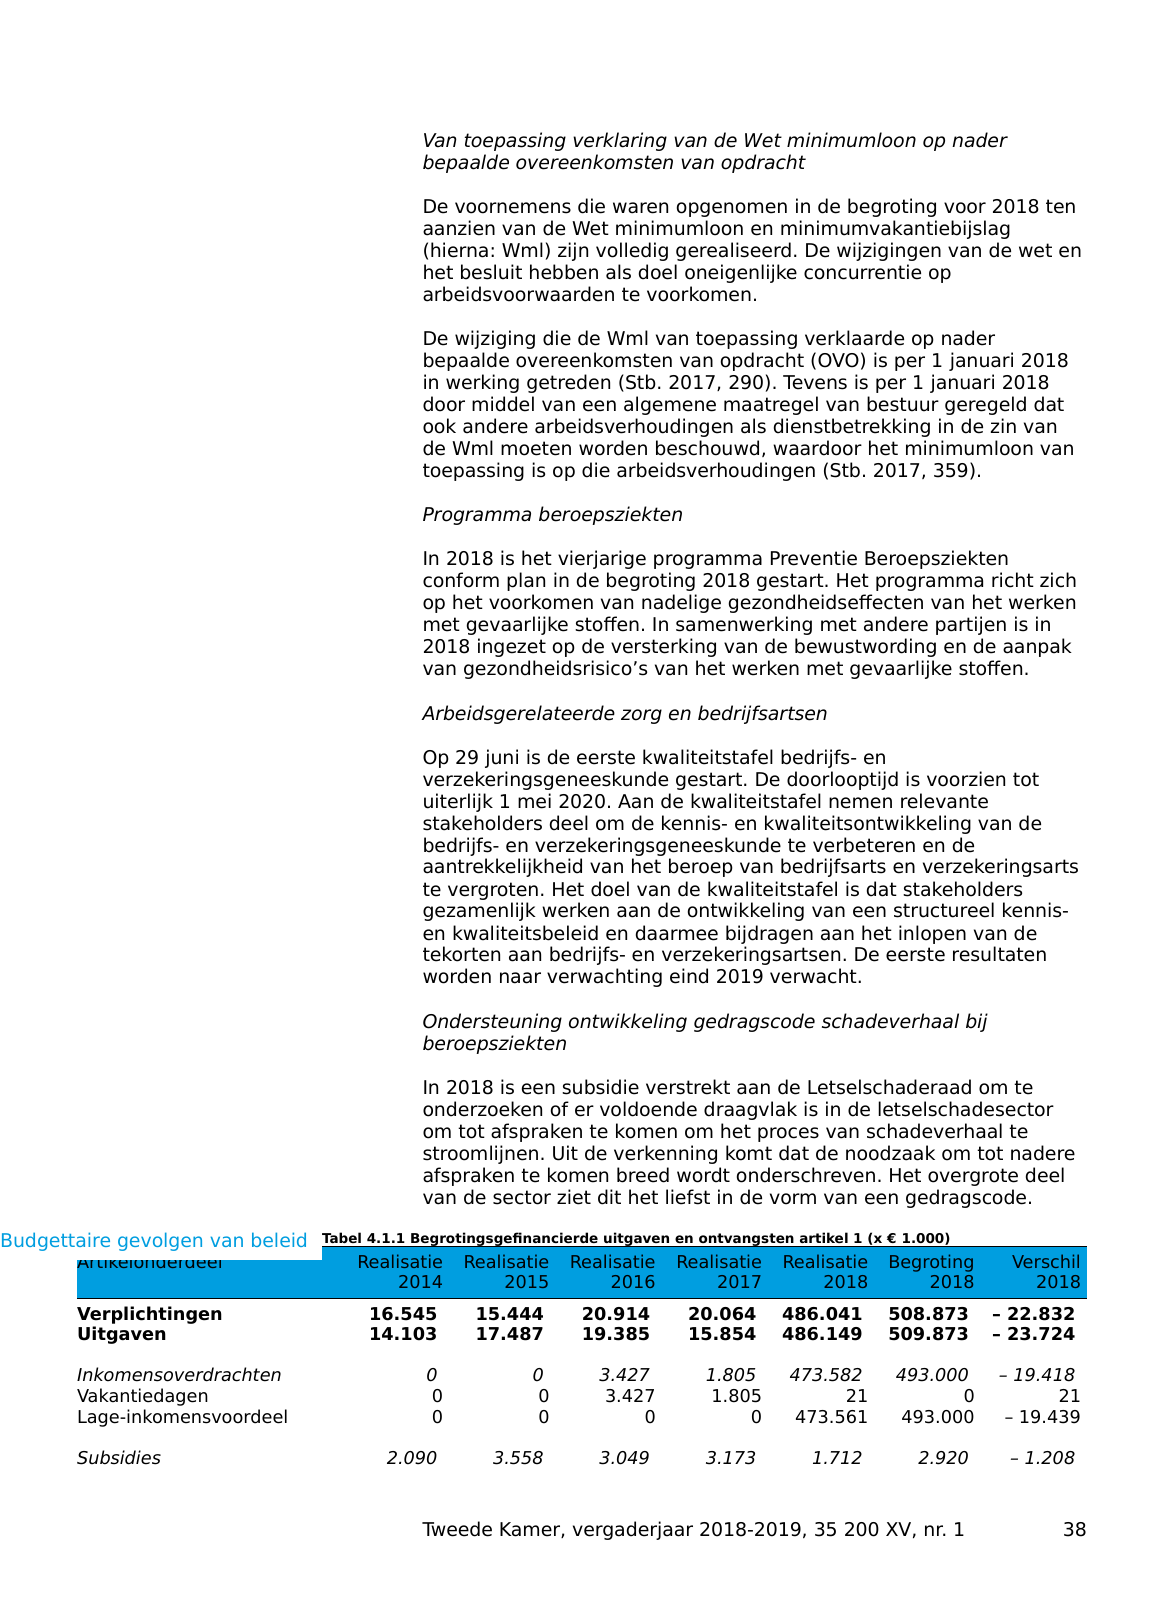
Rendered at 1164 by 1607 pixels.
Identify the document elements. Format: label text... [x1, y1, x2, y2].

subtitle Ondersteuning ontwikkeling gedragscode schadeverhaal bij beroepsziekten [422, 1011, 1087, 1054]
table_cell Begroting 2018 [874, 1247, 980, 1298]
text De voornemens die waren opgenomen in de begroting voor 2018 ten aanzien van de Wet minimumloon en minimumvakantiebijslag (hierna: Wml) zijn volledig gerealiseerd. De wijzigingen van de wet en het besluit hebben als doel oneigenlijke concurrentie op arbeidsvoorwaarden te voorkomen. [422, 196, 1087, 306]
table_cell 3.173 [661, 1448, 768, 1468]
table_cell 14.103 [343, 1324, 449, 1345]
table_cell 1.805 [661, 1386, 768, 1407]
table_cell [555, 1345, 661, 1365]
table_cell 3.427 [555, 1365, 661, 1386]
table_cell [874, 1345, 980, 1365]
table_cell 0 [343, 1386, 449, 1407]
table_cell – 1.208 [980, 1448, 1087, 1468]
table_cell 473.582 [768, 1365, 874, 1386]
table_cell Realisatie 2015 [449, 1247, 555, 1298]
table_cell Verschil 2018 [980, 1247, 1087, 1298]
table_cell 0 [343, 1407, 449, 1427]
table_cell [343, 1345, 449, 1365]
table_cell Uitgaven [77, 1324, 342, 1345]
table_cell 0 [343, 1365, 449, 1386]
table_cell 509.873 [874, 1324, 980, 1345]
table_cell Artikelonderdeel [77, 1247, 342, 1298]
table_cell [874, 1427, 980, 1448]
table_cell [77, 1427, 342, 1448]
table_cell Realisatie 2016 [555, 1247, 661, 1298]
table_cell 2.090 [343, 1448, 449, 1468]
table_cell 1.712 [768, 1448, 874, 1468]
table_cell 1.805 [661, 1365, 768, 1386]
table_cell [661, 1345, 768, 1365]
table_cell 20.914 [555, 1299, 661, 1324]
table_cell [768, 1427, 874, 1448]
table_cell 493.000 [874, 1365, 980, 1386]
table_cell Realisatie 2014 [343, 1247, 449, 1298]
table_cell – 23.724 [980, 1324, 1087, 1345]
table_cell [980, 1427, 1087, 1448]
table_cell 0 [449, 1386, 555, 1407]
table_cell 16.545 [343, 1299, 449, 1324]
table_cell Inkomensoverdrachten [77, 1365, 342, 1386]
table_cell 486.041 [768, 1299, 874, 1324]
table_cell 0 [449, 1365, 555, 1386]
table_cell [449, 1427, 555, 1448]
table_cell [768, 1345, 874, 1365]
table_cell – 22.832 [980, 1299, 1087, 1324]
table_header Tabel 4.1.1 Begrotingsgefinancierde uitgaven en ontvangsten artikel 1 (x € 1.000) [0, 1230, 1087, 1260]
subtitle Arbeidsgerelateerde zorg en bedrijfsartsen [422, 702, 1087, 724]
table_cell Lage-inkomensvoordeel [77, 1407, 342, 1427]
table_cell 21 [980, 1386, 1087, 1407]
table_cell 19.385 [555, 1324, 661, 1345]
table_cell [661, 1427, 768, 1448]
table_cell 3.427 [555, 1386, 661, 1407]
subtitle Van toepassing verklaring van de Wet minimumloon op nader bepaalde overeenkomsten van opdracht [422, 130, 1087, 174]
table_cell 493.000 [874, 1407, 980, 1427]
table_cell 21 [768, 1386, 874, 1407]
table_cell Realisatie 2018 [768, 1247, 874, 1298]
table_cell 2.920 [874, 1448, 980, 1468]
table_cell 0 [874, 1386, 980, 1407]
table_cell 3.049 [555, 1448, 661, 1468]
table_cell 508.873 [874, 1299, 980, 1324]
text De wijziging die de Wml van toepassing verklaarde op nader bepaalde overeenkomsten van opdracht (OVO) is per 1 januari 2018 in werking getreden (Stb. 2017, 290). Tevens is per 1 januari 2018 door middel van een algemene maatregel van bestuur geregeld dat ook andere arbeidsverhoudingen als dienstbetrekking in de zin van de Wml moeten worden beschouwd, waardoor het minimumloon van toepassing is op die arbeidsverhoudingen (Stb. 2017, 359). [422, 328, 1087, 482]
table_cell [343, 1427, 449, 1448]
table_cell 20.064 [661, 1299, 768, 1324]
table_cell [555, 1427, 661, 1448]
table_cell 17.487 [449, 1324, 555, 1345]
table_cell Subsidies [77, 1448, 342, 1468]
table_cell 0 [555, 1407, 661, 1427]
table_cell Vakantiedagen [77, 1386, 342, 1407]
subtitle Programma beroepsziekten [422, 504, 1087, 526]
table_cell 486.149 [768, 1324, 874, 1345]
table_cell – 19.439 [980, 1407, 1087, 1427]
table_cell 15.444 [449, 1299, 555, 1324]
table_cell [980, 1345, 1087, 1365]
table_cell 15.854 [661, 1324, 768, 1345]
table_cell [449, 1345, 555, 1365]
table_cell – 19.418 [980, 1365, 1087, 1386]
text Op 29 juni is de eerste kwaliteitstafel bedrijfs- en verzekeringsgeneeskunde gestart. De doorlooptijd is voorzien tot uiterlijk 1 mei 2020. Aan de kwaliteitstafel nemen relevante stakeholders deel om de kennis- en kwaliteitsontwikkeling van de bedrijfs- en verzekeringsgeneeskunde te verbeteren en de aantrekkelijkheid van het beroep van bedrijfsarts en verzekeringsarts te vergroten. Het doel van de kwaliteitstafel is dat stakeholders gezamenlijk werken aan de ontwikkeling van een structureel kennis- en kwaliteitsbeleid en daarmee bijdragen aan het inlopen van de tekorten aan bedrijfs- en verzekeringsartsen. De eerste resultaten worden naar verwachting eind 2019 verwacht. [422, 747, 1087, 988]
table_cell [77, 1345, 342, 1365]
table_cell Realisatie 2017 [661, 1247, 768, 1298]
table_cell 0 [449, 1407, 555, 1427]
table_cell Verplichtingen [77, 1299, 342, 1324]
table_cell 473.561 [768, 1407, 874, 1427]
text In 2018 is het vierjarige programma Preventie Beroepsziekten conform plan in de begroting 2018 gestart. Het programma richt zich op het voorkomen van nadelige gezondheidseffecten van het werken met gevaarlijke stoffen. In samenwerking met andere partijen is in 2018 ingezet op de versterking van de bewustwording en de aanpak van gezondheidsrisico’s van het werken met gevaarlijke stoffen. [422, 548, 1087, 680]
text In 2018 is een subsidie verstrekt aan de Letselschaderaad om te onderzoeken of er voldoende draagvlak is in de letselschadesector om tot afspraken te komen om het proces van schadeverhaal te stroomlijnen. Uit de verkenning komt dat de noodzaak om tot nadere afspraken te komen breed wordt onderschreven. Het overgrote deel van de sector ziet dit het liefst in de vorm van een gedragscode. [422, 1077, 1087, 1208]
table_cell 3.558 [449, 1448, 555, 1468]
table_cell 0 [661, 1407, 768, 1427]
